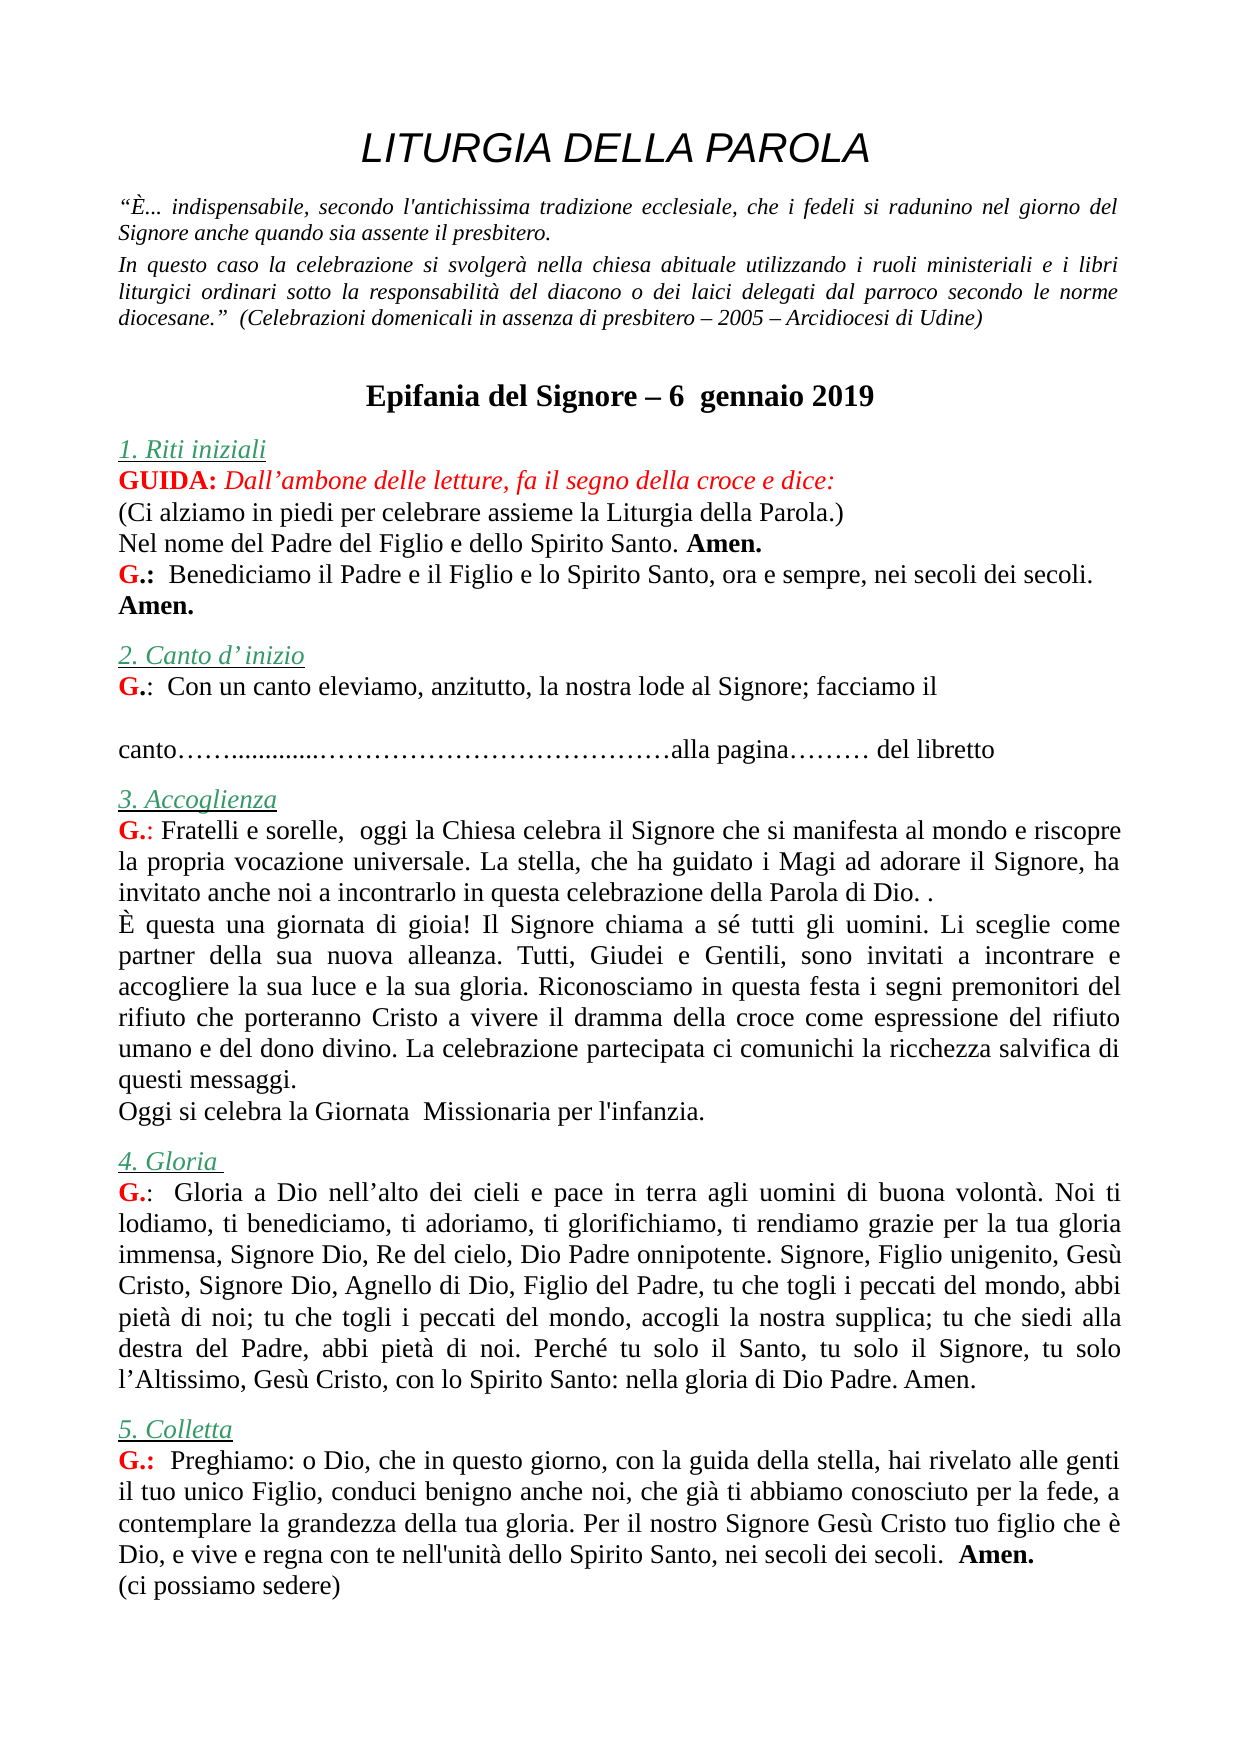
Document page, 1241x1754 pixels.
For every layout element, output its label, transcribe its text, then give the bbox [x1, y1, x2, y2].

text 5. Colletta [118, 1413, 1122, 1444]
text G.: Preghiamo: o Dio, che in questo giorno, con la guida della stella, hai rivelato alle genti il tuo unico Figlio, conduci benigno anche noi, che già ti abbiamo conosciuto per la fede, a contemplare la grandezza della tua gloria. Per il nostro Signore Gesù Cristo tuo figlio che è Dio, e vive e regna con te nell'unità dello Spirito Santo, nei secoli dei secoli. Amen. [118, 1444, 1122, 1569]
text LITURGIA DELLA PAROLA [118, 123, 1122, 171]
text G.: Fratelli e sorelle, oggi la Chiesa celebra il Signore che si manifesta al mondo e riscopre la propria vocazione universale. La stella, che ha guidato i Magi ad adorare il Signore, ha invitato anche noi a incontrarlo in questa celebrazione della Parola di Dio. . [118, 814, 1122, 908]
text Nel nome del Padre del Figlio e dello Spirito Santo. Amen. [118, 527, 1122, 558]
text G.: Con un canto eleviamo, anzitutto, la nostra lode al Signore; facciamo il [118, 671, 1122, 702]
text Epifania del Signore – 6 gennaio 2019 [118, 377, 1122, 413]
text È questa una giornata di gioia! Il Signore chiama a sé tutti gli uomini. Li sceglie come partner della sua nuova alleanza. Tutti, Giudei e Gentili, sono invitati a incontrare e accogliere la sua luce e la sua gloria. Riconosciamo in questa festa i segni premonitori del rifiuto che porteranno Cristo a vivere il dramma della croce come espressione del rifiuto umano e del dono divino. La celebrazione partecipata ci comunichi la ricchezza salvifica di questi messaggi. [118, 908, 1122, 1094]
text (ci possiamo sedere) [118, 1569, 1122, 1600]
text 3. Accoglienza [118, 783, 1122, 814]
text In questo caso la celebrazione si svolgerà nella chiesa abituale utilizzando i ruoli ministeriali e i libri liturgici ordinari sotto la responsabilità del diacono o dei laici delegati dal parroco secondo le norme diocesane.” (Celebrazioni domenicali in assenza di presbitero – 2005 – Arcidiocesi di Udine) [118, 251, 1122, 331]
text “È... indispensabile, secondo l'antichissima tradizione ecclesiale, che i fedeli si radunino nel giorno del Signore anche quando sia assente il presbitero. [118, 193, 1122, 246]
text G.: Gloria a Dio nell’alto dei cieli e pace in ter­ra agli uomini di buona volontà. Noi ti lodiamo, ti benediciamo, ti adoriamo, ti glorifichia­mo, ti rendiamo grazie per la tua gloria immen­sa, Signore Dio, Re del cielo, Dio Padre on­nipotente. Signore, Figlio unigenito, Gesù Cri­sto, Signore Dio, Agnello di Dio, Figlio del Padre, tu che togli i peccati del mondo, abbi pietà di noi; tu che togli i peccati del mon­do, accogli la nostra supplica; tu che siedi alla destra del Padre, abbi pietà di noi. Perché tu solo il Santo, tu solo il Signore, tu solo l’Altissimo, Gesù Cristo, con lo Spirito Santo: nella gloria di Dio Padre. Amen. [118, 1176, 1122, 1394]
text 4. Gloria [118, 1145, 1122, 1176]
text GUIDA: Dall’ambone delle letture, fa il segno della croce e dice: [118, 464, 1122, 496]
text (Ci alziamo in piedi per celebrare assieme la Liturgia della Parola.) [118, 496, 1122, 527]
text canto…….............…………………………………alla pagina……… del libretto [118, 733, 1122, 764]
text G.: Benediciamo il Padre e il Figlio e lo Spirito Santo, ora e sempre, nei secoli dei secoli. Amen. [118, 558, 1122, 620]
text 1. Riti iniziali [118, 433, 1122, 464]
text 2. Canto d’ inizio [118, 639, 1122, 671]
text Oggi si celebra la Giornata Missionaria per l'infanzia. [118, 1094, 1122, 1126]
